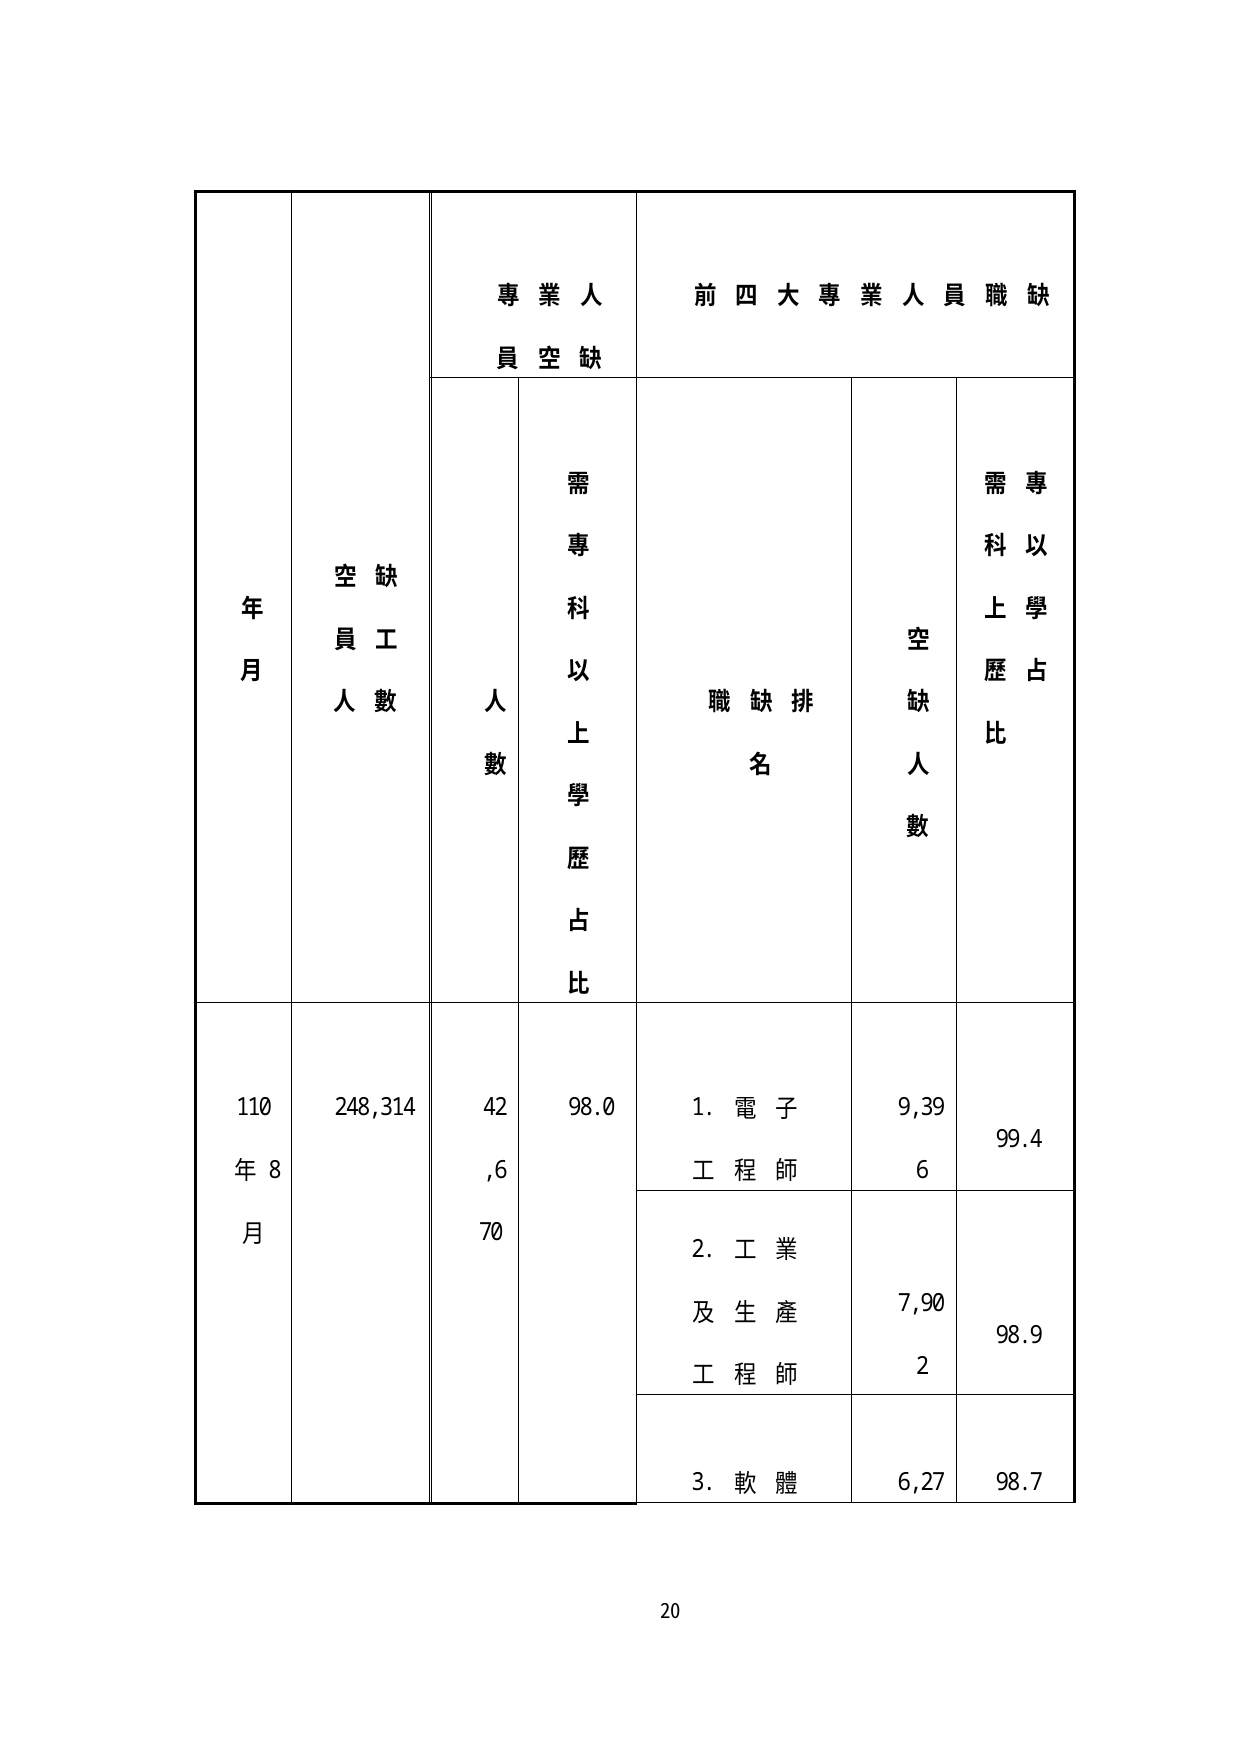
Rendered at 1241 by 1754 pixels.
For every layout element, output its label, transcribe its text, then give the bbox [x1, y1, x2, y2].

table_header 年 月 [197, 193, 291, 1002]
table_cell 7,902 [852, 1191, 956, 1394]
table_header 專業人員空缺 [432, 193, 636, 377]
table_cell 110年8月 [197, 1003, 291, 1502]
table_cell 98.9 [957, 1191, 1073, 1394]
table_cell 3.軟體 [637, 1395, 851, 1502]
table_cell 99.4 [957, 1003, 1073, 1189]
table_cell 6,27 [852, 1395, 956, 1502]
table_cell 42,670 [432, 1003, 518, 1502]
table_cell 98.7 [957, 1395, 1073, 1502]
table_cell 職缺排名 [637, 378, 851, 1002]
table_cell 需專科以上學歷占比 [519, 378, 636, 1002]
table_cell 1.電子工程師 [637, 1003, 851, 1189]
table_cell 需專科以上學歷占比 [957, 378, 1073, 1002]
table_cell 空缺人數 [852, 378, 956, 1002]
table_cell 2.工業及生產工程師 [637, 1191, 851, 1394]
table_header 空缺員工人數 [292, 193, 429, 1002]
table_header 前四大專業人員職缺 [637, 193, 1073, 377]
table_cell 人數 [432, 378, 518, 1002]
table_cell 98.0 [519, 1003, 636, 1502]
table_cell 248,314 [292, 1003, 429, 1502]
table_cell 9,396 [852, 1003, 956, 1189]
